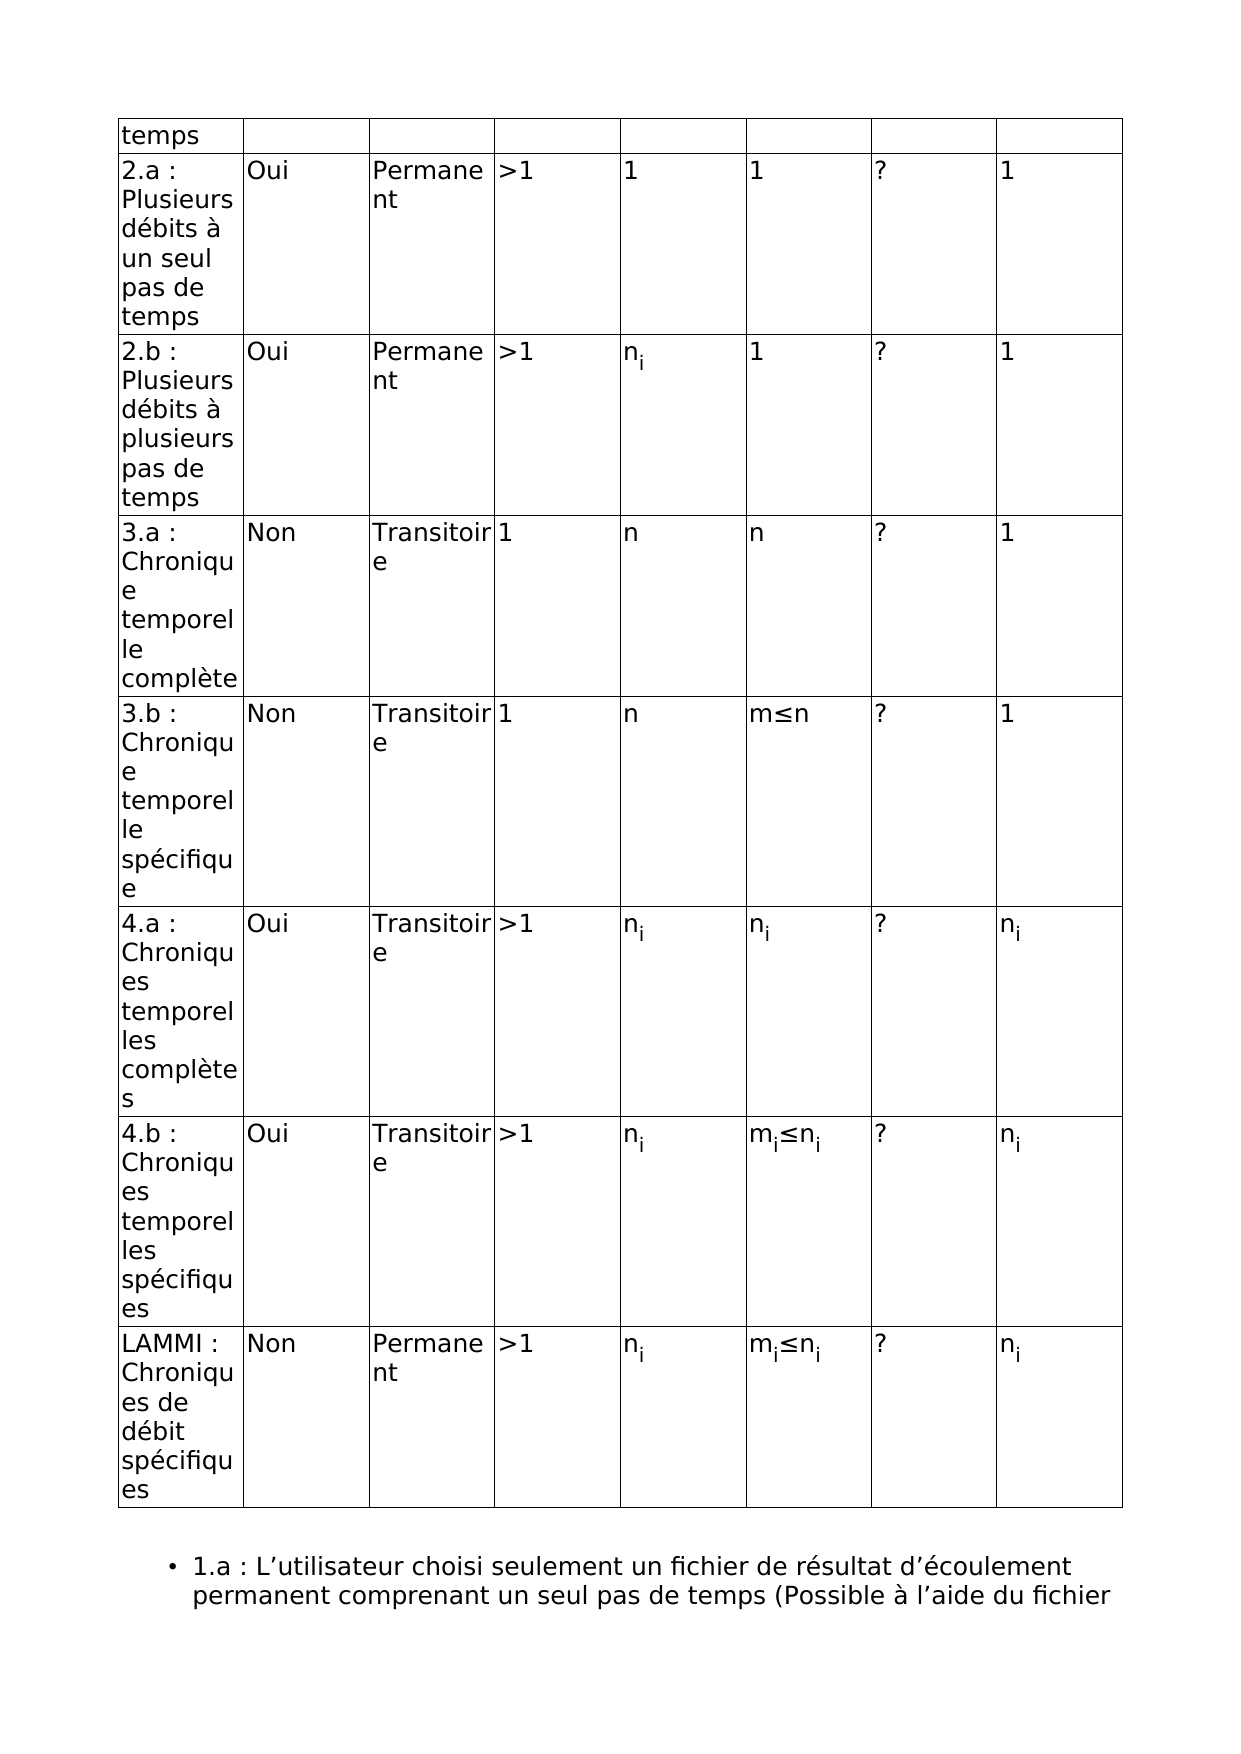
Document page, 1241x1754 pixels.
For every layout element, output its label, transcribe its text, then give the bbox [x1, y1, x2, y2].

table_cell ni [747, 907, 871, 1116]
table_cell Transitoire [370, 697, 494, 906]
table_cell Permanent [370, 335, 494, 515]
table_cell ? [872, 516, 996, 696]
table_cell Non [244, 697, 369, 906]
table_cell Transitoire [370, 1117, 494, 1326]
table_cell Oui [244, 335, 369, 515]
table_cell 4.b : Chroniques temporelles spécifiques [119, 1117, 243, 1326]
table_cell ? [872, 335, 996, 515]
table_cell mi≤ni [747, 1117, 871, 1326]
table_cell >1 [495, 335, 620, 515]
table_cell n [747, 516, 871, 696]
table_cell [621, 119, 746, 153]
table_cell ni [621, 335, 746, 515]
table_cell 1 [495, 516, 620, 696]
table_cell [872, 119, 996, 153]
table_cell ni [997, 907, 1122, 1116]
table_cell Permanent [370, 154, 494, 334]
table_cell ? [872, 697, 996, 906]
table_cell >1 [495, 1327, 620, 1507]
list 1.a : L’utilisateur choisi seulement un fichier de résultat d’écoulement permanent comprenant un seul pas de temps (Possible à l’aide du fichier [177, 1552, 1122, 1610]
table_cell ni [621, 907, 746, 1116]
table_cell [997, 119, 1122, 153]
table_cell 1 [997, 516, 1122, 696]
table_cell ? [872, 1117, 996, 1326]
table_cell 1 [621, 154, 746, 334]
table_cell 4.a : Chroniques temporelles complètes [119, 907, 243, 1116]
table_cell 1 [495, 697, 620, 906]
table_cell ni [997, 1327, 1122, 1507]
table_cell Transitoire [370, 516, 494, 696]
table_cell [370, 119, 494, 153]
table_cell >1 [495, 907, 620, 1116]
table_cell 1 [747, 154, 871, 334]
table_cell >1 [495, 1117, 620, 1326]
table_cell n [621, 697, 746, 906]
table_cell 1 [997, 154, 1122, 334]
table_cell ni [621, 1117, 746, 1326]
table_cell [747, 119, 871, 153]
table_cell m≤n [747, 697, 871, 906]
table_cell 3.b : Chronique temporelle spécifique [119, 697, 243, 906]
table_cell 3.a : Chronique temporelle complète [119, 516, 243, 696]
table_cell 2.b : Plusieurs débits à plusieurs pas de temps [119, 335, 243, 515]
table_cell ? [872, 907, 996, 1116]
table_cell Permanent [370, 1327, 494, 1507]
table_cell ni [621, 1327, 746, 1507]
table_cell ? [872, 1327, 996, 1507]
table_cell LAMMI : Chroniques de débit spécifiques [119, 1327, 243, 1507]
table_cell [244, 119, 369, 153]
table_cell temps [119, 119, 243, 153]
table_cell >1 [495, 154, 620, 334]
table_cell Non [244, 1327, 369, 1507]
table_cell ni [997, 1117, 1122, 1326]
table_cell mi≤ni [747, 1327, 871, 1507]
table_cell 2.a : Plusieurs débits à un seul pas de temps [119, 154, 243, 334]
table_cell Oui [244, 907, 369, 1116]
table_cell [495, 119, 620, 153]
table_cell ? [872, 154, 996, 334]
table_cell n [621, 516, 746, 696]
table_cell Transitoire [370, 907, 494, 1116]
table_cell 1 [997, 335, 1122, 515]
table_cell Oui [244, 154, 369, 334]
table_cell 1 [997, 697, 1122, 906]
table_cell Oui [244, 1117, 369, 1326]
table_cell Non [244, 516, 369, 696]
table_cell 1 [747, 335, 871, 515]
